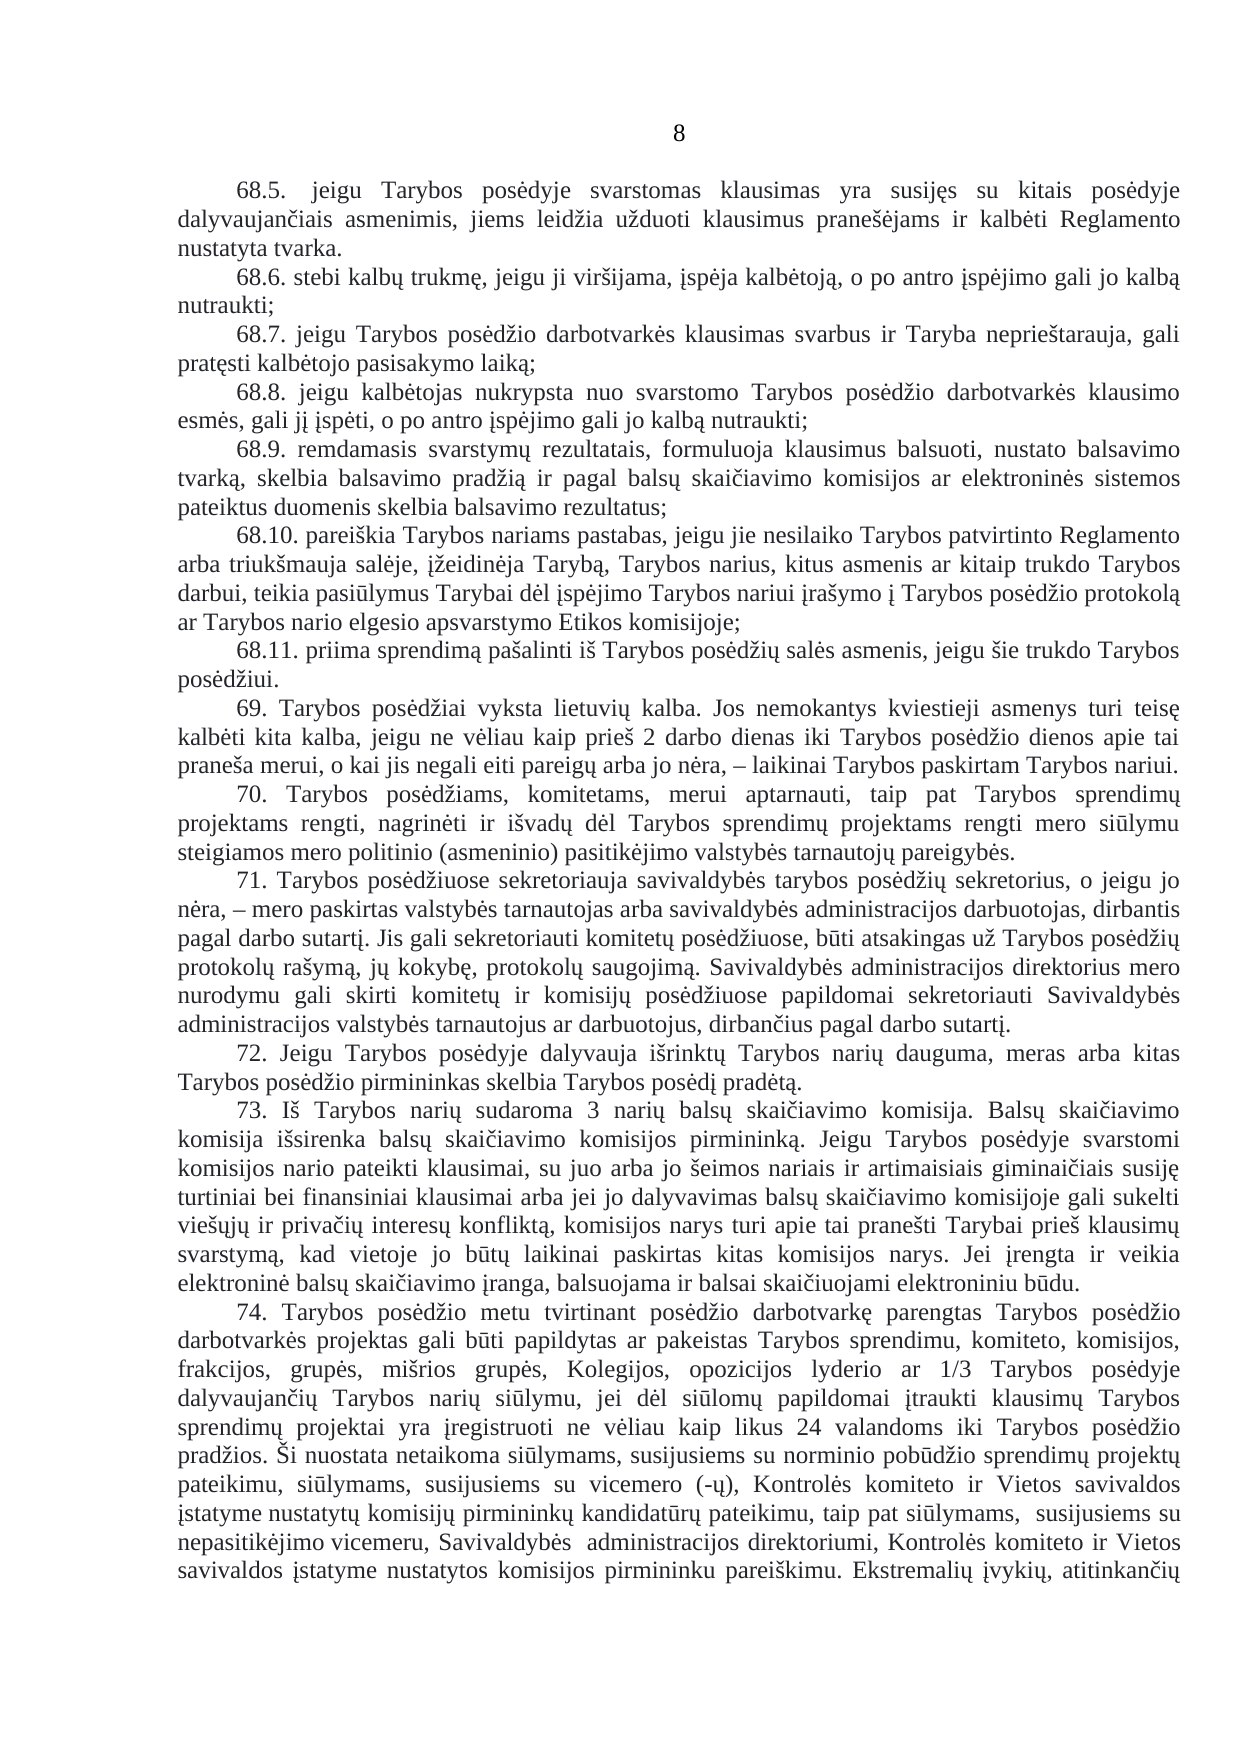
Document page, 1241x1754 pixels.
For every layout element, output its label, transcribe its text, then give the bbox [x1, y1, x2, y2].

text 68.11. priima sprendimą pašalinti iš Tarybos posėdžių salės asmenis, jeigu šie trukdo Tarybos posėdžiui. [177, 636, 1181, 693]
text 70. Tarybos posėdžiams, komitetams, merui aptarnauti, taip pat Tarybos sprendimų projektams rengti, nagrinėti ir išvadų dėl Tarybos sprendimų projektams rengti mero siūlymu steigiamos mero politinio (asmeninio) pasitikėjimo valstybės tarnautojų pareigybės. [177, 779, 1181, 866]
text 68.6. stebi kalbų trukmę, jeigu ji viršijama, įspėja kalbėtoją, o po antro įspėjimo gali jo kalbą nutraukti; [177, 262, 1181, 319]
text 72. Jeigu Tarybos posėdyje dalyvauja išrinktų Tarybos narių dauguma, meras arba kitas Tarybos posėdžio pirmininkas skelbia Tarybos posėdį pradėtą. [177, 1038, 1181, 1096]
text 68.9. remdamasis svarstymų rezultatais, formuluoja klausimus balsuoti, nustato balsavimo tvarką, skelbia balsavimo pradžią ir pagal balsų skaičiavimo komisijos ar elektroninės sistemos pateiktus duomenis skelbia balsavimo rezultatus; [177, 434, 1181, 521]
text 74. Tarybos posėdžio metu tvirtinant posėdžio darbotvarkę parengtas Tarybos posėdžio darbotvarkės projektas gali būti papildytas ar pakeistas Tarybos sprendimu, komiteto, komisijos, frakcijos, grupės, mišrios grupės, Kolegijos, opozicijos lyderio ar 1/3 Tarybos posėdyje dalyvaujančių Tarybos narių siūlymu, jei dėl siūlomų papildomai įtraukti klausimų Tarybos sprendimų projektai yra įregistruoti ne vėliau kaip likus 24 valandoms iki Tarybos posėdžio pradžios. Ši nuostata netaikoma siūlymams, susijusiems su norminio pobūdžio sprendimų projektų pateikimu, siūlymams, susijusiems su vicemero (-ų), Kontrolės komiteto ir Vietos savivaldos įstatyme nustatytų komisijų pirmininkų kandidatūrų pateikimu, taip pat siūlymams, susijusiems su nepasitikėjimo vicemeru, Savivaldybės administracijos direktoriumi, Kontrolės komiteto ir Vietos savivaldos įstatyme nustatytos komisijos pirmininku pareiškimu. Ekstremalių įvykių, atitinkančių [177, 1297, 1181, 1584]
text 68.7. jeigu Tarybos posėdžio darbotvarkės klausimas svarbus ir Taryba neprieštarauja, gali pratęsti kalbėtojo pasisakymo laiką; [177, 319, 1181, 377]
text 68.5. jeigu Tarybos posėdyje svarstomas klausimas yra susijęs su kitais posėdyje dalyvaujančiais asmenimis, jiems leidžia užduoti klausimus pranešėjams ir kalbėti Reglamento nustatyta tvarka. [177, 176, 1181, 262]
text 69. Tarybos posėdžiai vyksta lietuvių kalba. Jos nemokantys kviestieji asmenys turi teisę kalbėti kita kalba, jeigu ne vėliau kaip prieš 2 darbo dienas iki Tarybos posėdžio dienos apie tai praneša merui, o kai jis negali eiti pareigų arba jo nėra, – laikinai Tarybos paskirtam Tarybos nariui. [177, 693, 1181, 779]
text 68.8. jeigu kalbėtojas nukrypsta nuo svarstomo Tarybos posėdžio darbotvarkės klausimo esmės, gali jį įspėti, o po antro įspėjimo gali jo kalbą nutraukti; [177, 377, 1181, 434]
text 68.10. pareiškia Tarybos nariams pastabas, jeigu jie nesilaiko Tarybos patvirtinto Reglamento arba triukšmauja salėje, įžeidinėja Tarybą, Tarybos narius, kitus asmenis ar kitaip trukdo Tarybos darbui, teikia pasiūlymus Tarybai dėl įspėjimo Tarybos nariui įrašymo į Tarybos posėdžio protokolą ar Tarybos nario elgesio apsvarstymo Etikos komisijoje; [177, 521, 1181, 636]
text 71. Tarybos posėdžiuose sekretoriauja savivaldybės tarybos posėdžių sekretorius, o jeigu jo nėra, – mero paskirtas valstybės tarnautojas arba savivaldybės administracijos darbuotojas, dirbantis pagal darbo sutartį. Jis gali sekretoriauti komitetų posėdžiuose, būti atsakingas už Tarybos posėdžių protokolų rašymą, jų kokybę, protokolų saugojimą. Savivaldybės administracijos direktorius mero nurodymu gali skirti komitetų ir komisijų posėdžiuose papildomai sekretoriauti Savivaldybės administracijos valstybės tarnautojus ar darbuotojus, dirbančius pagal darbo sutartį. [177, 866, 1181, 1038]
text 73. Iš Tarybos narių sudaroma 3 narių balsų skaičiavimo komisija. Balsų skaičiavimo komisija išsirenka balsų skaičiavimo komisijos pirmininką. Jeigu Tarybos posėdyje svarstomi komisijos nario pateikti klausimai, su juo arba jo šeimos nariais ir artimaisiais giminaičiais susiję turtiniai bei finansiniai klausimai arba jei jo dalyvavimas balsų skaičiavimo komisijoje gali sukelti viešųjų ir privačių interesų konfliktą, komisijos narys turi apie tai pranešti Tarybai prieš klausimų svarstymą, kad vietoje jo būtų laikinai paskirtas kitas komisijos narys. Jei įrengta ir veikia elektroninė balsų skaičiavimo įranga, balsuojama ir balsai skaičiuojami elektroniniu būdu. [177, 1096, 1181, 1297]
